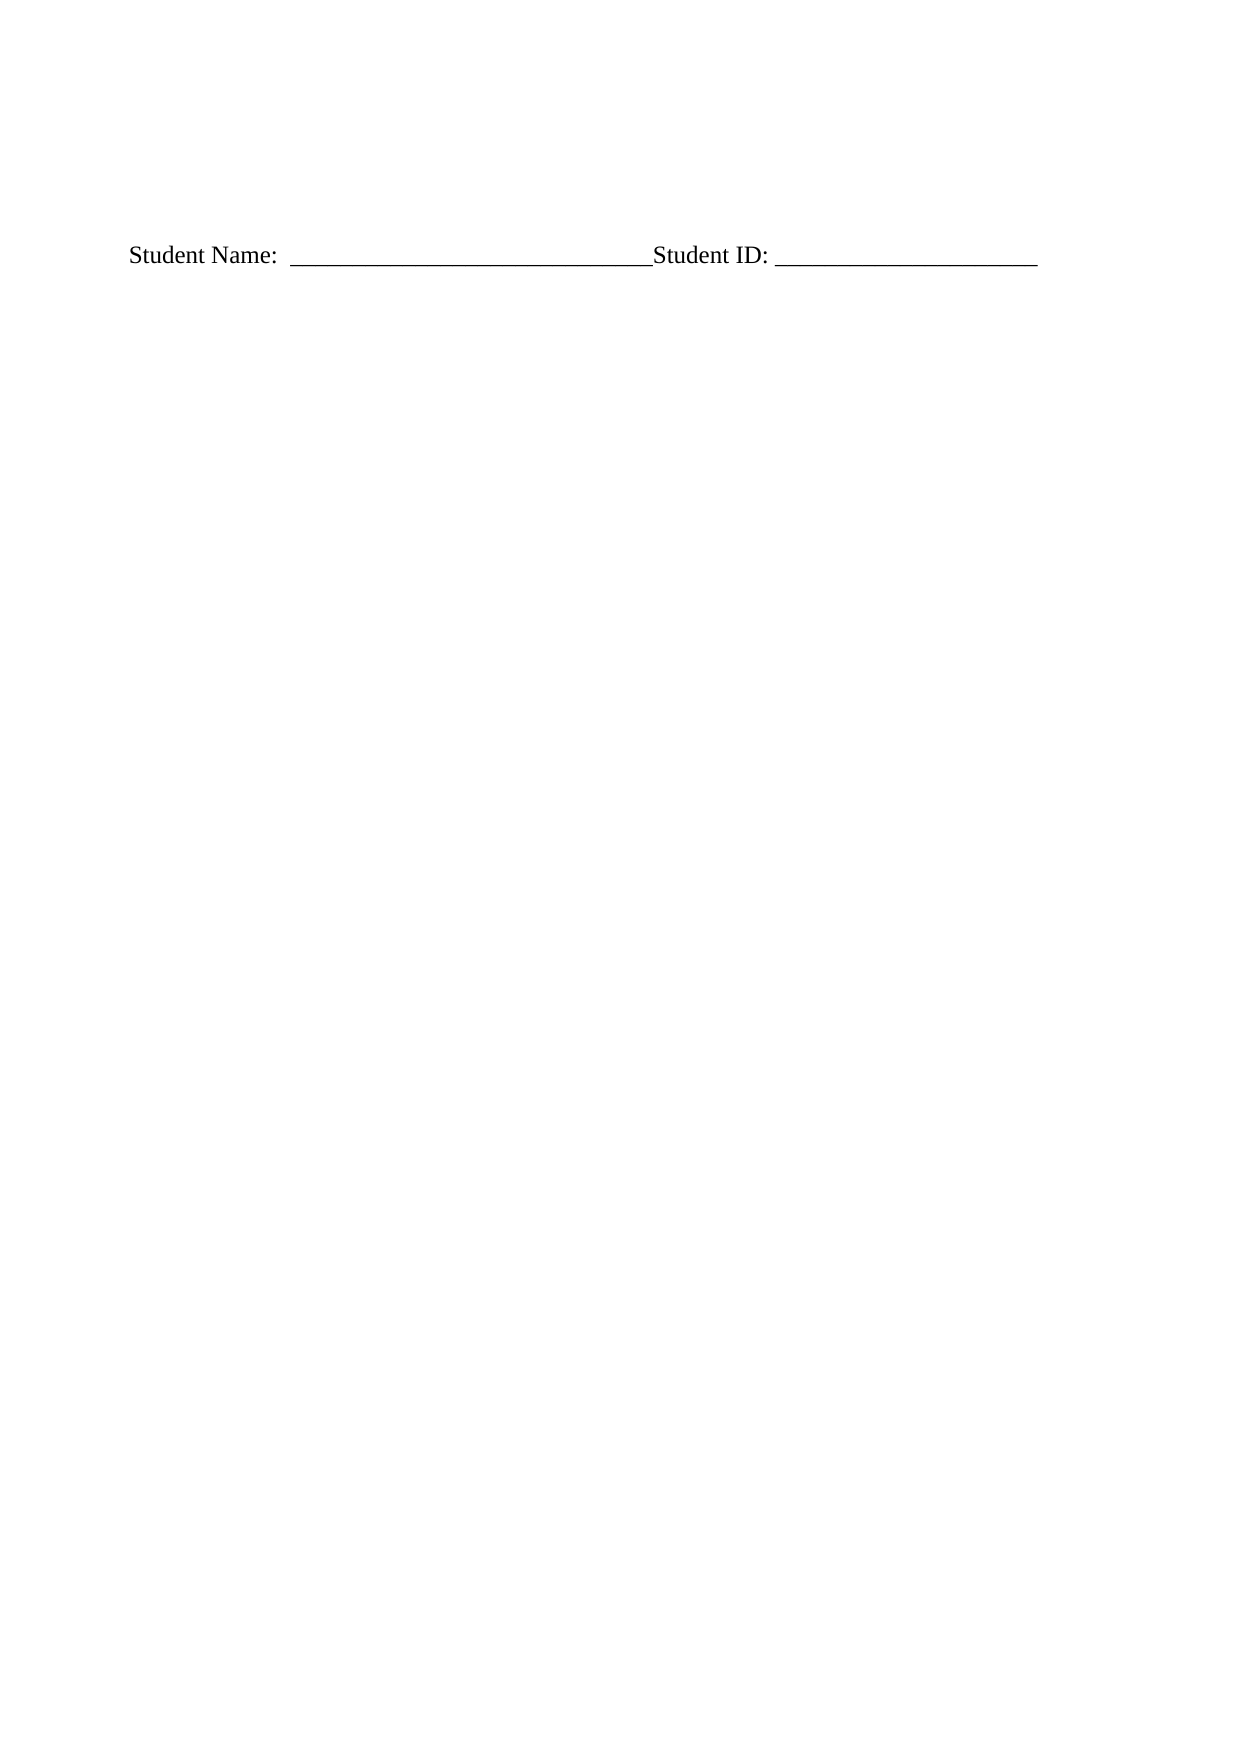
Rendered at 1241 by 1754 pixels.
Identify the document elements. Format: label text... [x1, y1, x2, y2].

text Student Name: _____________________________Student ID: _____________________ [128, 213, 1053, 276]
